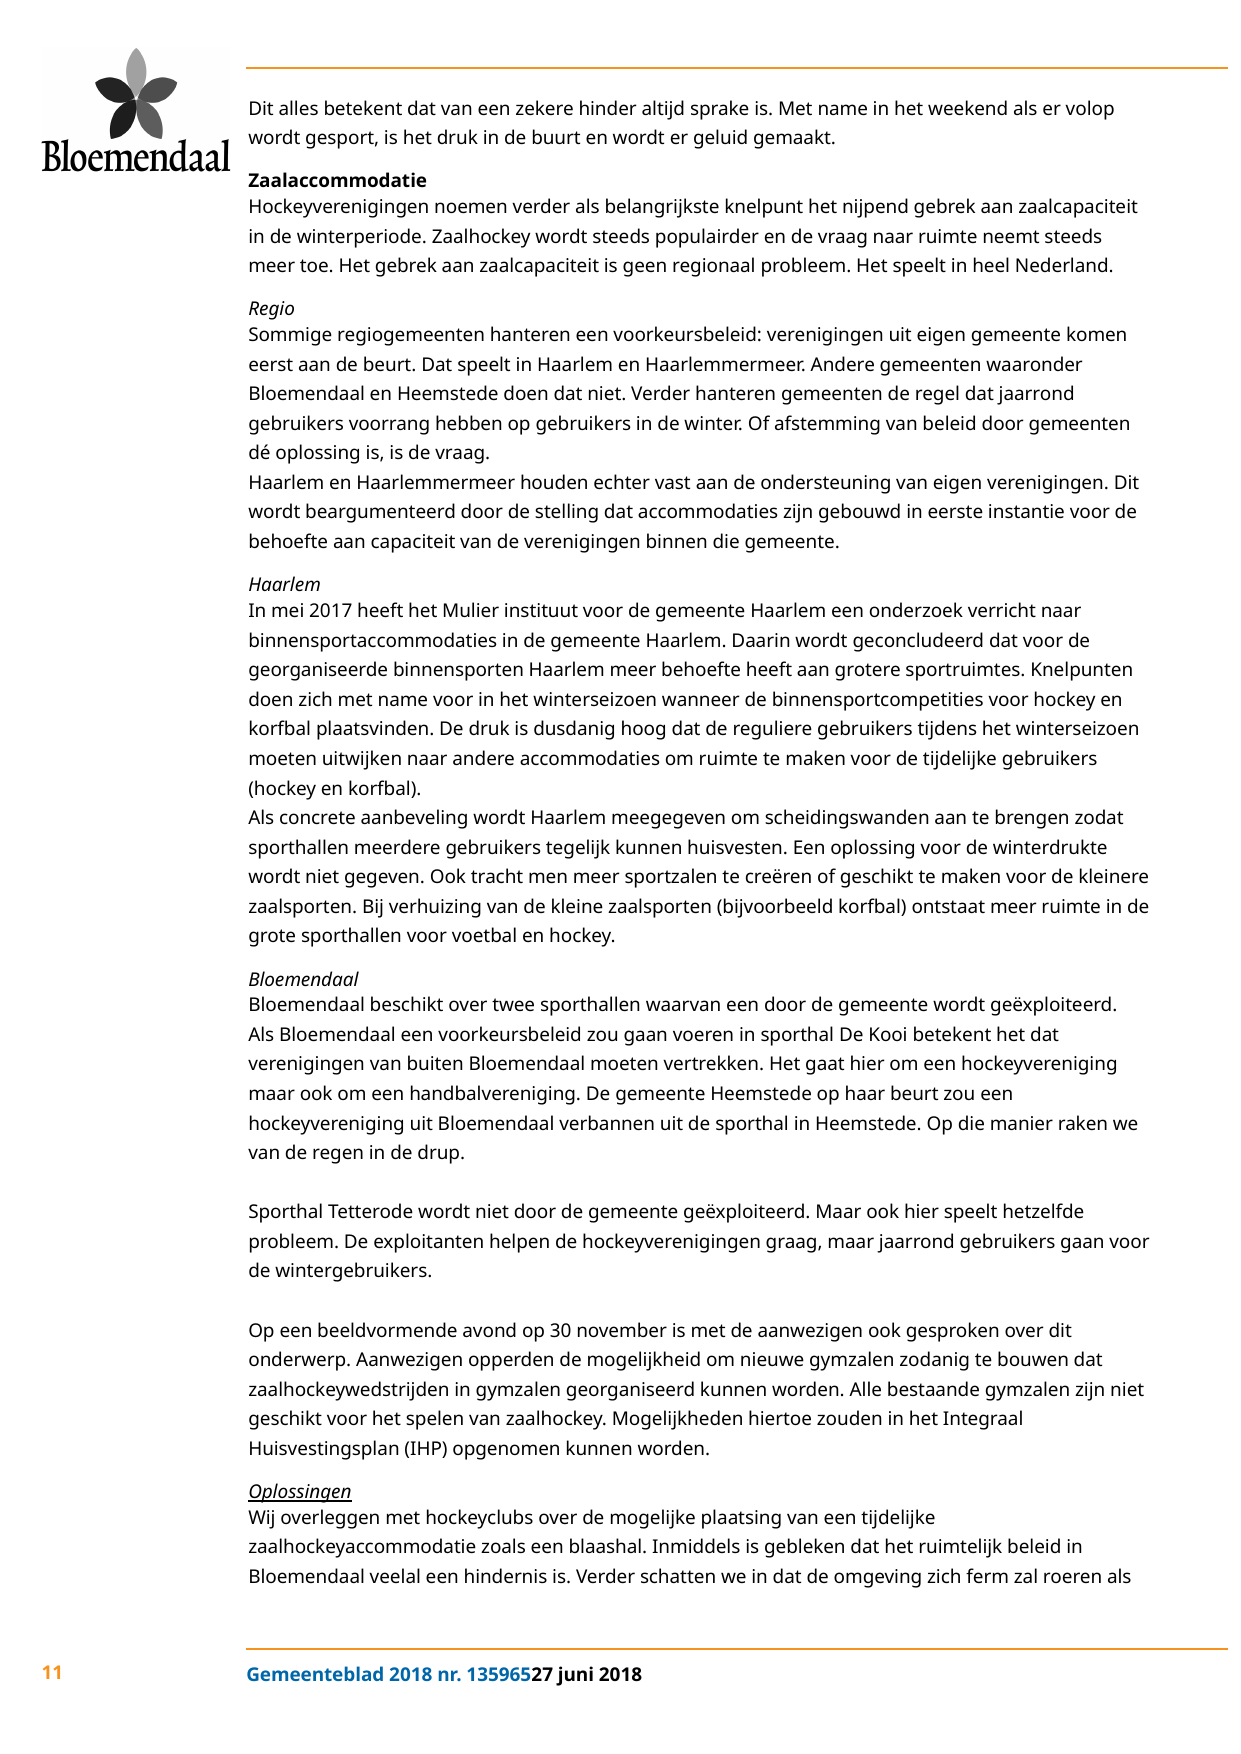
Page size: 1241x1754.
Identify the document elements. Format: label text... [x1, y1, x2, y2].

text Sporthal Tetterode wordt niet door de gemeente geëxploiteerd. Maar ook hier speelt hetzelfde probleem. De exploitanten helpen de hockeyverenigingen graag, maar jaarrond gebruikers gaan voor de wintergebruikers. [248, 1198, 1152, 1283]
text Dit alles betekent dat van een zekere hinder altijd sprake is. Met name in het weekend als er volop wordt gesport, is het druk in de buurt en wordt er geluid gemaakt. [248, 95, 1152, 150]
text Zaalaccommodatie [248, 167, 1152, 193]
text Bloemendaal beschikt over twee sporthallen waarvan een door de gemeente wordt geëxploiteerd. [248, 991, 1152, 1017]
text Sommige regiogemeenten hanteren een voorkeursbeleid: verenigingen uit eigen gemeente komen eerst aan de beurt. Dat speelt in Haarlem en Haarlemmermeer. Andere gemeenten waaronder Bloemendaal en Heemstede doen dat niet. Verder hanteren gemeenten de regel dat jaarrond gebruikers voorrang hebben op gebruikers in de winter. Of afstemming van beleid door gemeenten dé oplossing is, is de vraag. [248, 321, 1152, 465]
text Regio [248, 296, 1152, 321]
text Oplossingen [248, 1478, 1152, 1504]
text Bloemendaal [248, 966, 1152, 991]
text Hockeyverenigingen noemen verder als belangrijkste knelpunt het nijpend gebrek aan zaalcapaciteit in de winterperiode. Zaalhockey wordt steeds populairder en de vraag naar ruimte neemt steeds meer toe. Het gebrek aan zaalcapaciteit is geen regionaal probleem. Het speelt in heel Nederland. [248, 193, 1152, 278]
text Haarlem en Haarlemmermeer houden echter vast aan de ondersteuning van eigen verenigingen. Dit wordt beargumenteerd door de stelling dat accommodaties zijn gebouwd in eerste instantie voor de behoefte aan capaciteit van de verenigingen binnen die gemeente. [248, 469, 1152, 554]
text Als concrete aanbeveling wordt Haarlem meegegeven om scheidingswanden aan te brengen zodat sporthallen meerdere gebruikers tegelijk kunnen huisvesten. Een oplossing voor de winterdrukte wordt niet gegeven. Ook tracht men meer sportzalen te creëren of geschikt te maken voor de kleinere zaalsporten. Bij verhuizing van de kleine zaalsporten (bijvoorbeeld korfbal) ontstaat meer ruimte in de grote sporthallen voor voetbal en hockey. [248, 804, 1152, 948]
text Als Bloemendaal een voorkeursbeleid zou gaan voeren in sporthal De Kooi betekent het dat verenigingen van buiten Bloemendaal moeten vertrekken. Het gaat hier om een hockeyvereniging maar ook om een handbalvereniging. De gemeente Heemstede op haar beurt zou een hockeyvereniging uit Bloemendaal verbannen uit de sporthal in Heemstede. Op die manier raken we van de regen in de drup. [248, 1021, 1152, 1165]
text Haarlem [248, 571, 1152, 597]
picture [41, 47, 231, 172]
text Op een beeldvormende avond op 30 november is met de aanwezigen ook gesproken over dit onderwerp. Aanwezigen opperden de mogelijkheid om nieuwe gymzalen zodanig te bouwen dat zaalhockeywedstrijden in gymzalen georganiseerd kunnen worden. Alle bestaande gymzalen zijn niet geschikt voor het spelen van zaalhockey. Mogelijkheden hiertoe zouden in het Integraal Huisvestingsplan (IHP) opgenomen kunnen worden. [248, 1317, 1152, 1461]
text Wij overleggen met hockeyclubs over de mogelijke plaatsing van een tijdelijke zaalhockeyaccommodatie zoals een blaashal. Inmiddels is gebleken dat het ruimtelijk beleid in Bloemendaal veelal een hindernis is. Verder schatten we in dat de omgeving zich ferm zal roeren als [248, 1504, 1152, 1589]
text In mei 2017 heeft het Mulier instituut voor de gemeente Haarlem een onderzoek verricht naar binnensportaccommodaties in de gemeente Haarlem. Daarin wordt geconcludeerd dat voor de georganiseerde binnensporten Haarlem meer behoefte heeft aan grotere sportruimtes. Knelpunten doen zich met name voor in het winterseizoen wanneer de binnensportcompetities voor hockey en korfbal plaatsvinden. De druk is dusdanig hoog dat de reguliere gebruikers tijdens het winterseizoen moeten uitwijken naar andere accommodaties om ruimte te maken voor de tijdelijke gebruikers (hockey en korfbal). [248, 597, 1152, 800]
